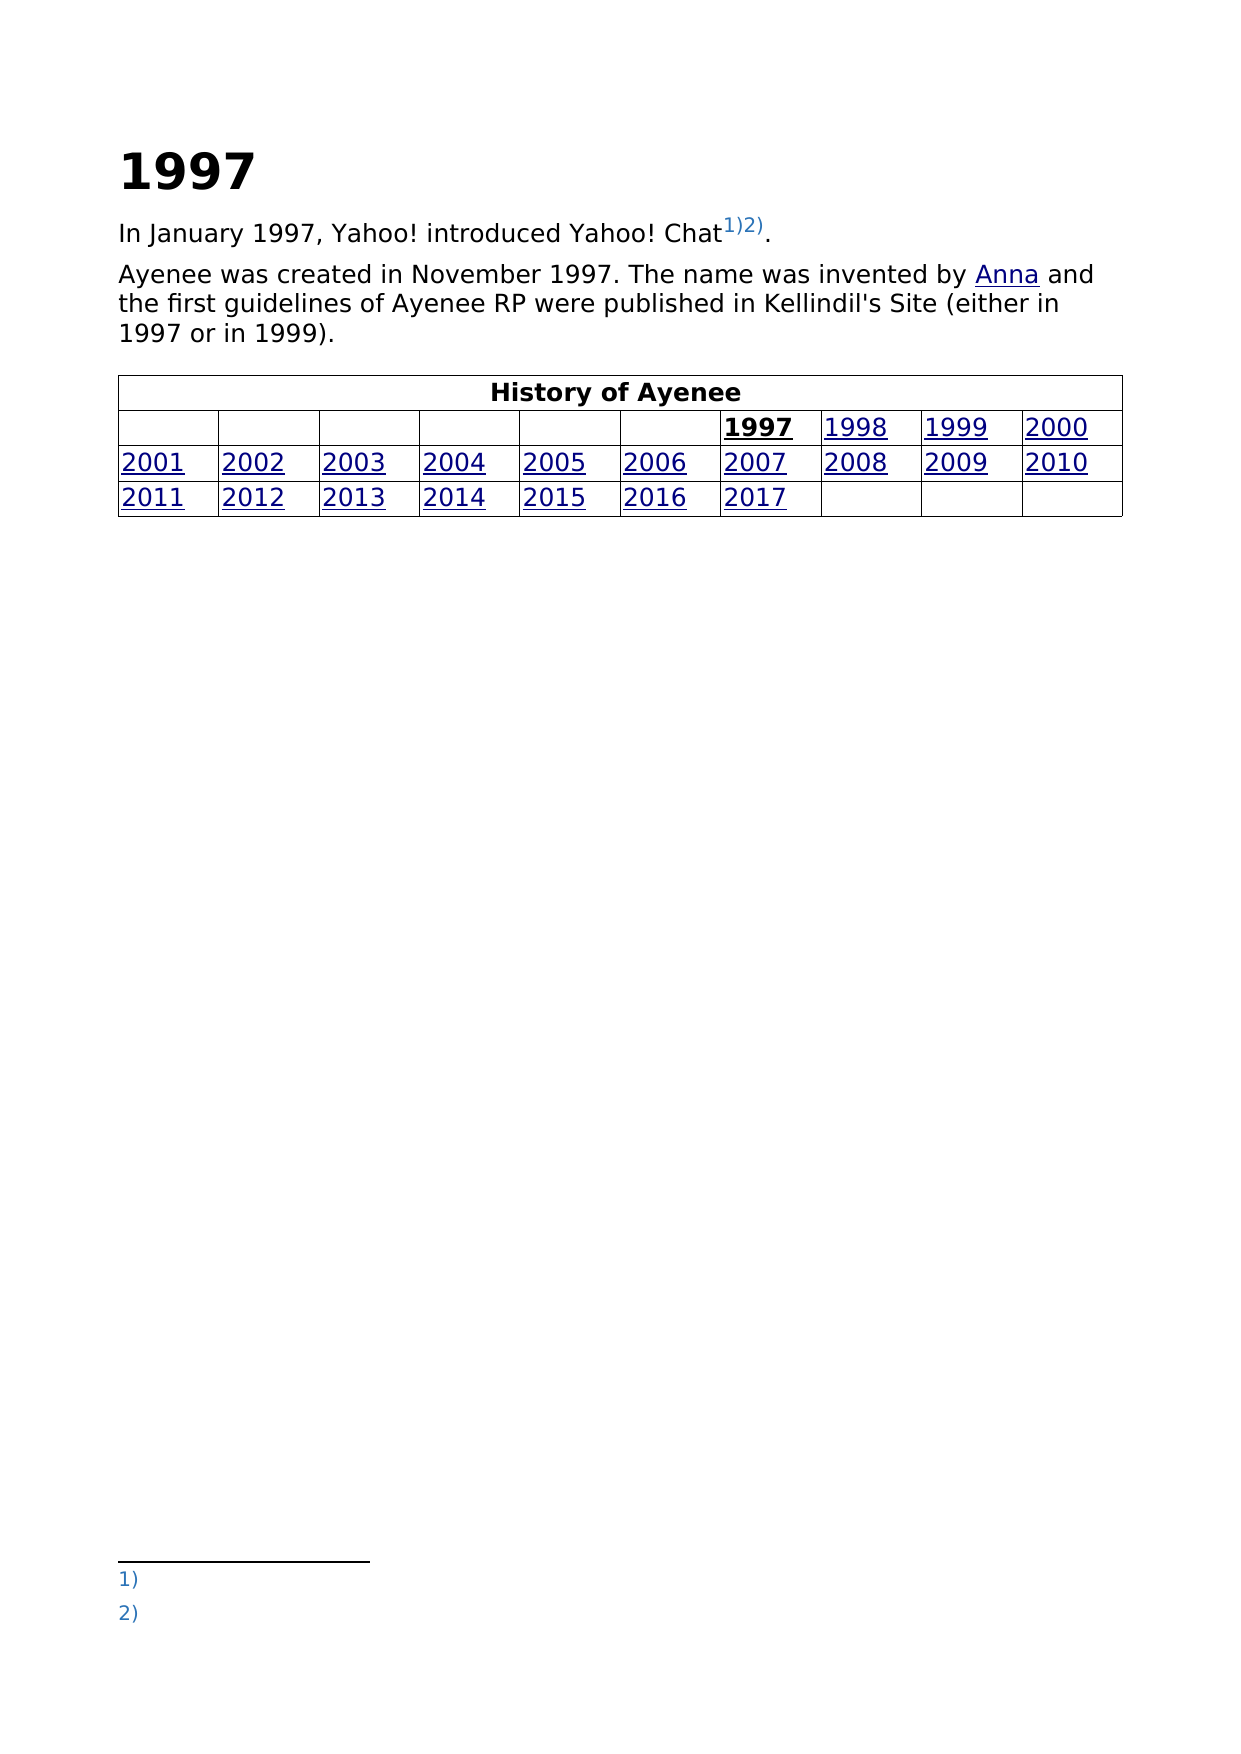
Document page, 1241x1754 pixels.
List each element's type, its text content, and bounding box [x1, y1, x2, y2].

table_cell 2009 [922, 446, 1022, 481]
table_cell 2010 [1023, 446, 1122, 481]
table_cell 2014 [420, 482, 519, 516]
table_cell 2011 [119, 482, 218, 516]
table_cell 2001 [119, 446, 218, 481]
table_cell [822, 482, 921, 516]
table_cell [320, 411, 419, 445]
table_cell [922, 482, 1022, 516]
table_cell 2015 [520, 482, 620, 516]
table_cell 2002 [219, 446, 319, 481]
text Ayenee was created in November 1997. The name was invented by Anna and the first guidelines of Ayenee RP were published in Kellindil's Site (either in 1997 or in 1999). [118, 260, 1122, 348]
table_header History of Ayenee [119, 376, 1122, 410]
table_cell 2012 [219, 482, 319, 516]
table_cell 2007 [721, 446, 821, 481]
table_cell [621, 411, 720, 445]
subtitle 1997 [118, 143, 1122, 201]
table_cell 2000 [1023, 411, 1122, 445]
table_cell 2003 [320, 446, 419, 481]
table_cell [219, 411, 319, 445]
table_cell 1998 [822, 411, 921, 445]
table_cell 1999 [922, 411, 1022, 445]
table_cell [520, 411, 620, 445]
table_cell 2016 [621, 482, 720, 516]
table_cell [119, 411, 218, 445]
table_cell 2013 [320, 482, 419, 516]
table_cell 2008 [822, 446, 921, 481]
text In January 1997, Yahoo! introduced Yahoo! Chat. [118, 214, 1122, 248]
table_cell 2017 [721, 482, 821, 516]
table_cell 2006 [621, 446, 720, 481]
table_cell [420, 411, 519, 445]
table_cell 2005 [520, 446, 620, 481]
table_cell 1997 [721, 411, 821, 445]
table_cell [1023, 482, 1122, 516]
table_cell 2004 [420, 446, 519, 481]
